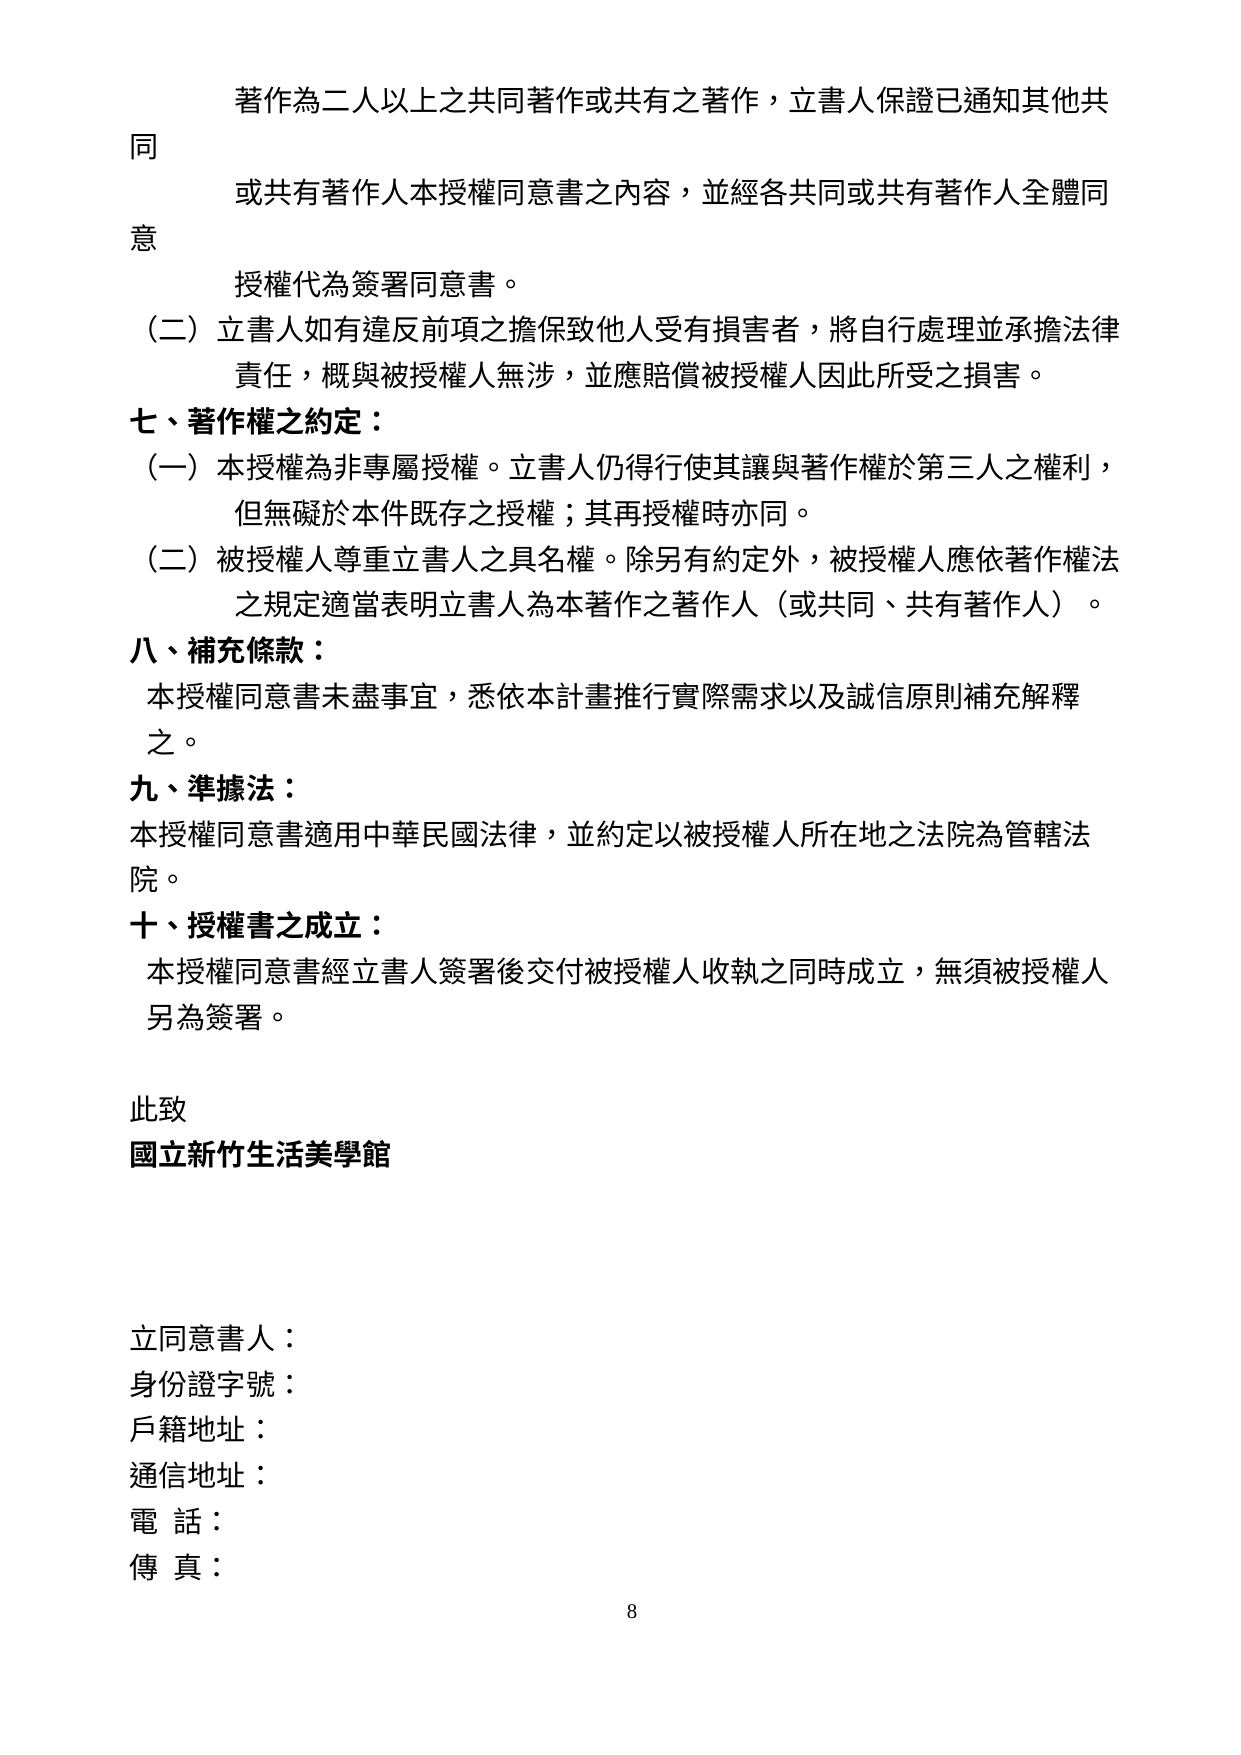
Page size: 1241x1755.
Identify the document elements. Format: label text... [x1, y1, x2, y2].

text 著作為二人以上之共同著作或共有之著作，立書人保證已通知其他共同 [129, 75, 1134, 167]
text 但無礙於本件既存之授權；其再授權時亦同。 [129, 487, 1134, 533]
text 本授權同意書經立書人簽署後交付被授權人收執之同時成立，無須被授權人 [129, 946, 1134, 992]
text （一）本授權為非專屬授權。立書人仍得行使其讓與著作權於第三人之權利， [129, 442, 1134, 487]
text 電 話： [129, 1496, 1134, 1542]
text 八、補充條款： [129, 625, 1134, 671]
text 通信地址： [129, 1450, 1134, 1496]
text 另為簽署。 [129, 992, 1134, 1037]
text 十、授權書之成立： [129, 900, 1134, 946]
text 九、準據法： [129, 762, 1134, 808]
text （二）被授權人尊重立書人之具名權。除另有約定外，被授權人應依著作權法 [129, 533, 1134, 579]
text 之。 [129, 717, 1134, 762]
text 國立新竹生活美學館 [129, 1129, 1134, 1175]
text 傳 真： [129, 1542, 1134, 1587]
text 此致 [129, 1083, 1134, 1129]
text 院。 [129, 854, 1134, 900]
text 或共有著作人本授權同意書之內容，並經各共同或共有著作人全體同意 [129, 167, 1134, 258]
text 之規定適當表明立書人為本著作之著作人（或共同、共有著作人）。 [129, 579, 1134, 625]
text 授權代為簽署同意書。 [129, 258, 1134, 304]
text 身份證字號： [129, 1358, 1134, 1404]
text 戶籍地址： [129, 1404, 1134, 1450]
text 立同意書人： [129, 1312, 1134, 1358]
text 本授權同意書未盡事宜，悉依本計畫推行實際需求以及誠信原則補充解釋 [129, 671, 1134, 717]
text 責任，概與被授權人無涉，並應賠償被授權人因此所受之損害。 七、著作權之約定： [129, 350, 1134, 442]
text （二）立書人如有違反前項之擔保致他人受有損害者，將自行處理並承擔法律 [129, 304, 1134, 350]
text 本授權同意書適用中華民國法律，並約定以被授權人所在地之法院為管轄法 [129, 808, 1134, 854]
